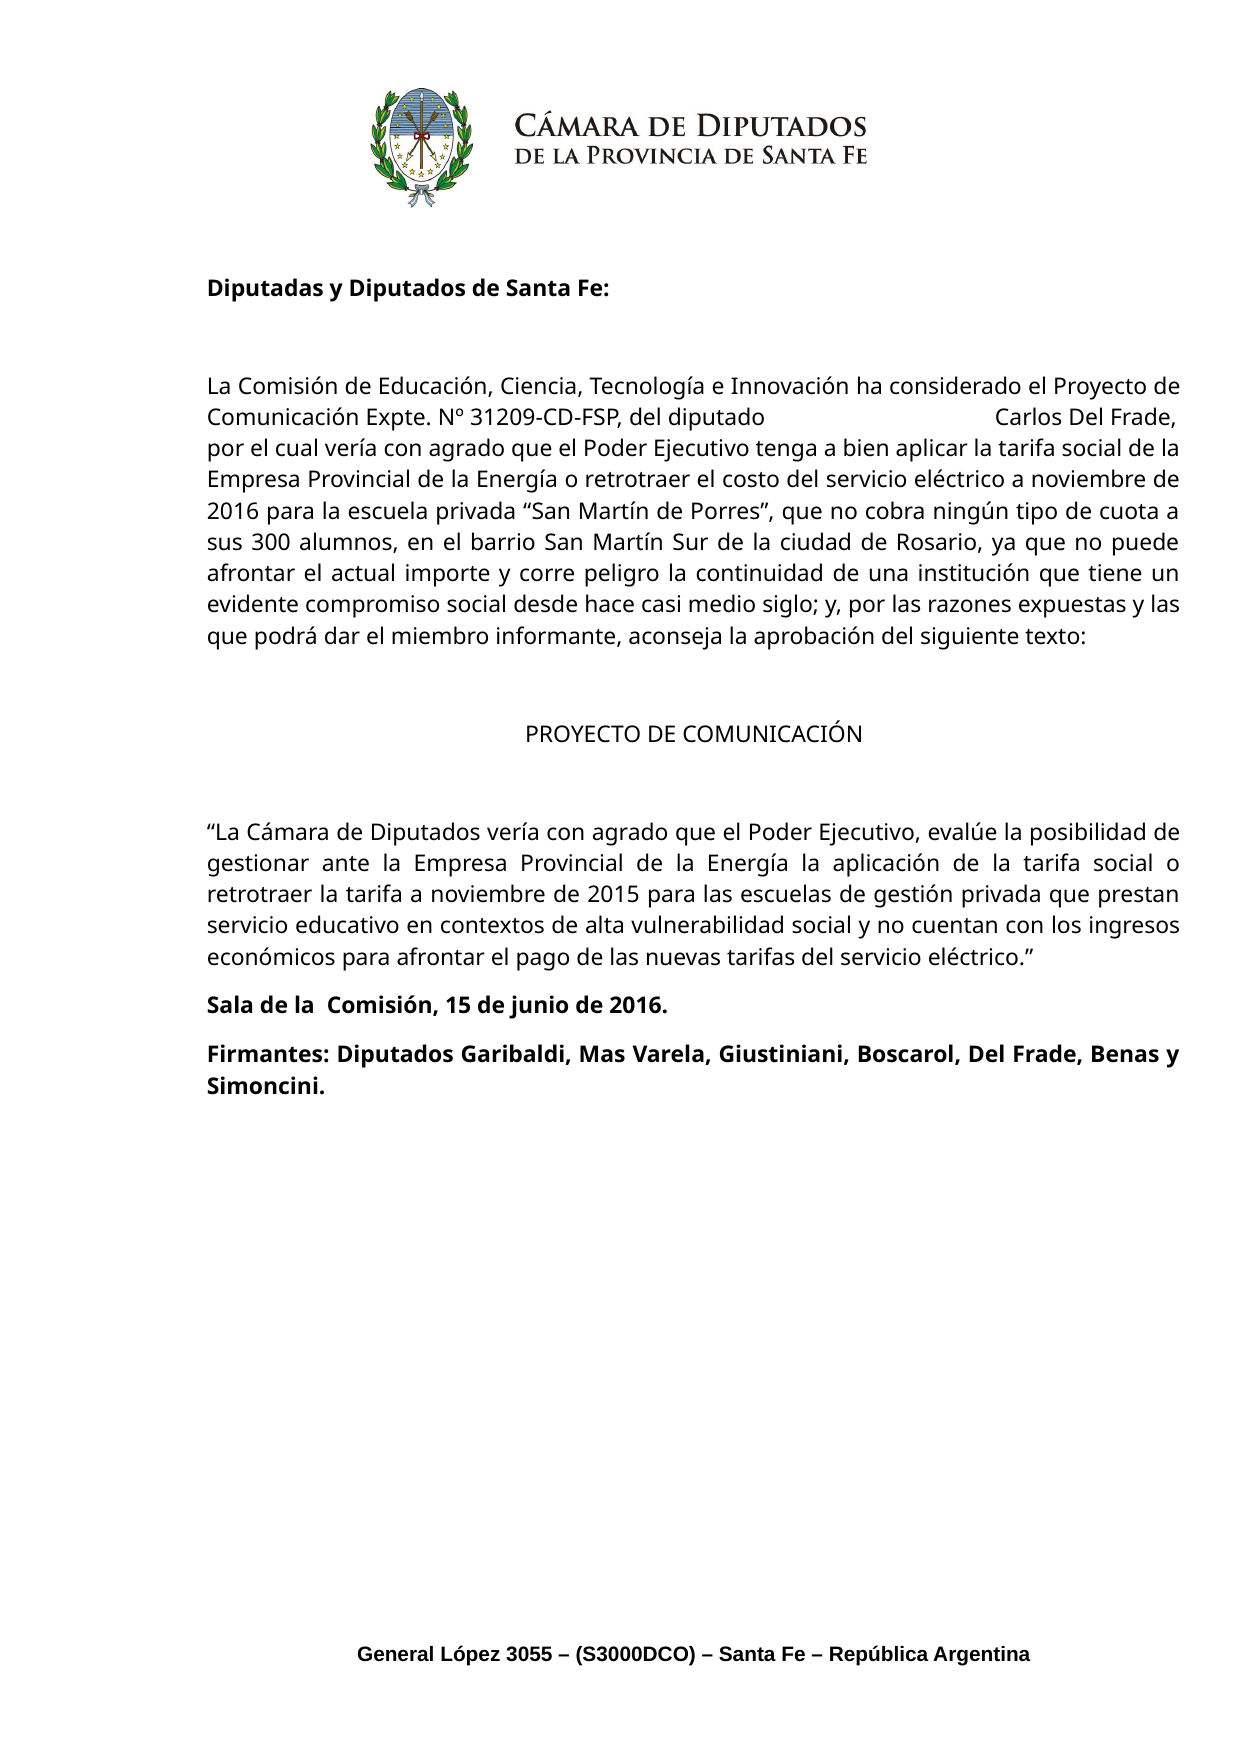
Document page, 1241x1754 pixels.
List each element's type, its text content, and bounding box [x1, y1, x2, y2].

text Diputadas y Diputados de Santa Fe: [207, 272, 1181, 303]
text La Comisión de Educación, Ciencia, Tecnología e Innovación ha considerado el Proyecto de Comunicación Expte. Nº 31209-CD-FSP, del diputado Carlos Del Frade, por el cual vería con agrado que el Poder Ejecutivo tenga a bien aplicar la tarifa social de la Empresa Provincial de la Energía o retrotraer el costo del servicio eléctrico a noviembre de 2016 para la escuela privada “San Martín de Porres”, que no cobra ningún tipo de cuota a sus 300 alumnos, en el barrio San Martín Sur de la ciudad de Rosario, ya que no puede afrontar el actual importe y corre peligro la continuidad de una institución que tiene un evidente compromiso social desde hace casi medio siglo; y, por las razones expuestas y las que podrá dar el miembro informante, aconseja la aprobación del siguiente texto: [207, 369, 1181, 651]
text “La Cámara de Diputados vería con agrado que el Poder Ejecutivo, evalúe la posibilidad de gestionar ante la Empresa Provincial de la Energía la aplicación de la tarifa social o retrotraer la tarifa a noviembre de 2015 para las escuelas de gestión privada que prestan servicio educativo en contextos de alta vulnerabilidad social y no cuentan con los ingresos económicos para afrontar el pago de las nuevas tarifas del servicio eléctrico.” [207, 815, 1181, 972]
text Sala de la Comisión, 15 de junio de 2016. [207, 989, 1181, 1021]
text PROYECTO DE COMUNICACIÓN [207, 717, 1181, 749]
text Firmantes: Diputados Garibaldi, Mas Varela, Giustiniani, Boscarol, Del Frade, Benas y Simoncini. [207, 1038, 1181, 1101]
picture [370, 88, 867, 212]
